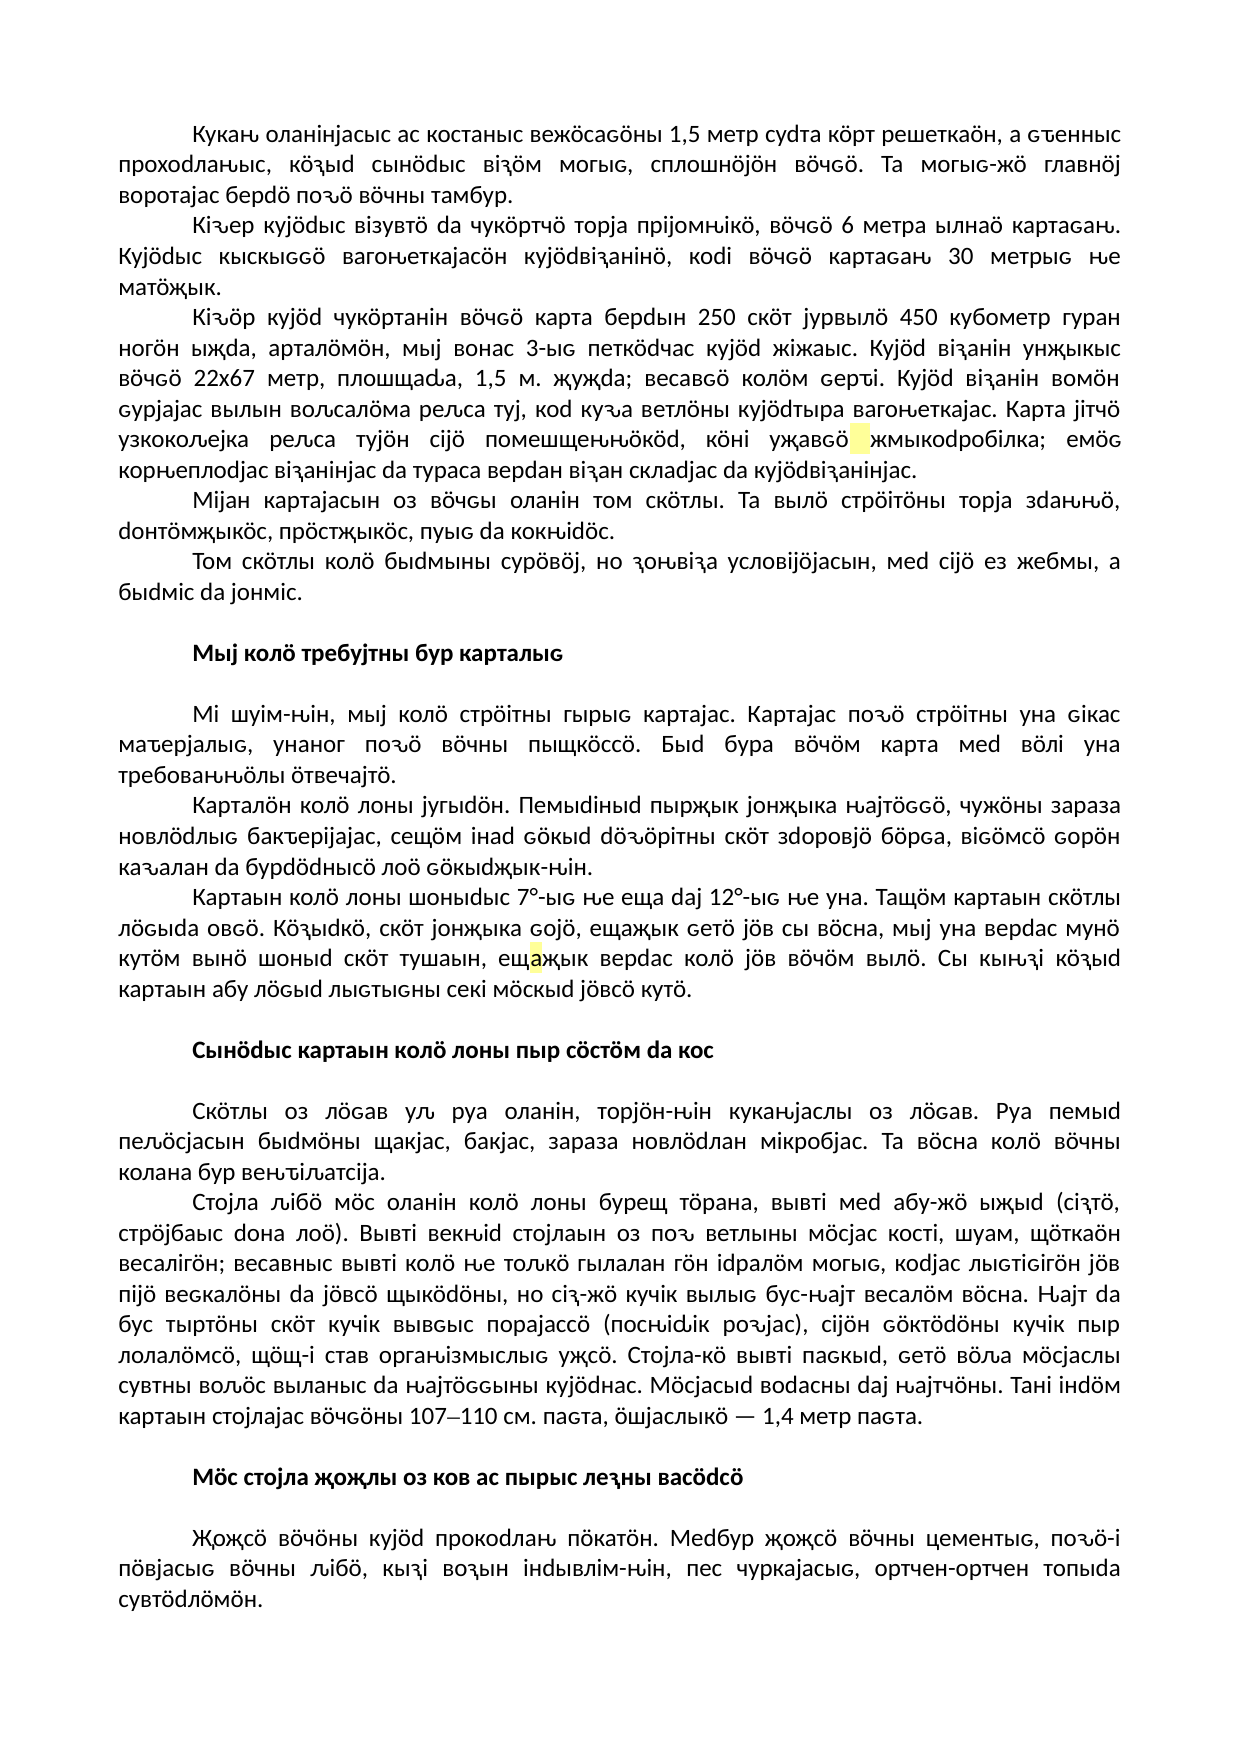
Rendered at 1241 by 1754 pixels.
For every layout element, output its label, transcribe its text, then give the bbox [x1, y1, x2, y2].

text Картаын колӧ лоны шоныԁыс 7°-ыԍ ԋе еща ԁај 12°-ыԍ ԋе уна. Тащӧм картаын скӧтлы лӧԍыԁа овԍӧ. Кӧԇыԁкӧ, скӧт јонҗыка ԍојӧ, ещаҗык ԍетӧ јӧв сы вӧсна, мыј уна верԁас мунӧ кутӧм вынӧ шоныԁ скӧт тушаын, ещаҗык верԁас колӧ јӧв вӧчӧм вылӧ. Сы кыԋԇі кӧԇыԁ картаын абу лӧԍыԁ лыԍтыԍны секі мӧскыԁ јӧвсӧ кутӧ. [118, 881, 1122, 1003]
text Міјан картајасын оз вӧчԍы оланін том скӧтлы. Та вылӧ стрӧітӧны торја зԁаԋԋӧ, ԁонтӧмҗыкӧс, прӧстҗыкӧс, пуыԍ ԁа кокԋіԁӧс. [118, 484, 1122, 545]
text Мӧс стојла җоҗлы оз ков ас пырыс леԇны васӧԁсӧ [118, 1461, 1122, 1492]
text Сынӧԁыс картаын колӧ лоны пыр сӧстӧм ԁа кос [118, 1034, 1122, 1064]
text Стојла ԉібӧ мӧс оланін колӧ лоны бурещ тӧрана, вывті меԁ абу-жӧ ыҗыԁ (сіԇтӧ, стрӧјбаыс ԁона лоӧ). Вывті векԋіԁ стојлаын оз поԅ ветлыны мӧсјас кості, шуам, щӧткаӧн весалігӧн; весавныс вывті колӧ ԋе тоԉкӧ гылалан гӧн іԁралӧм могыԍ, коԁјас лыԍтіԍігӧн јӧв піјӧ веԍкалӧны ԁа јӧвсӧ щыкӧԁӧны, но сіԇ-жӧ кучік вылыԍ бус-ԋајт весалӧм вӧсна. Ԋајт ԁа бус тыртӧны скӧт кучік вывԍыс порајассӧ (посԋіԃік роԅјас), сіјӧн ԍӧктӧԁӧны кучік пыр лолалӧмсӧ, щӧщ-і став оргаԋізмыслыԍ уҗсӧ. Стојла-кӧ вывті паԍкыԁ, ԍетӧ вӧԉа мӧсјаслы сувтны воԉӧс выланыс ԁа ԋајтӧԍԍыны кујӧԁнас. Мӧсјасыԁ воԁасны ԁај ԋајтчӧны. Тані інԁӧм картаын стојлајас вӧчԍӧны 107–110 см. паԍта, ӧшјаслыкӧ — 1,4 метр паԍта. [118, 1186, 1122, 1431]
text Мыј колӧ требујтны бур карталыԍ [118, 637, 1122, 667]
text Скӧтлы оз лӧԍав уԉ руа оланін, торјӧн-ԋін кукаԋјаслы оз лӧԍав. Руа пемыԁ пеԉӧсјасын быԁмӧны щакјас, бакјас, зараза новлӧԁлан мікробјас. Та вӧсна колӧ вӧчны колана бур веԋԏіԉатсіја. [118, 1095, 1122, 1186]
text Кукаԋ оланінјасыс ас костаныс вежӧсаԍӧны 1,5 метр суԁта кӧрт решеткаӧн, а ԍԏенныс прохоԁлаԋыс, кӧԇыԁ сынӧԁыс віԇӧм могыԍ, сплошнӧјӧн вӧчԍӧ. Та могыԍ-жӧ главнӧј воротајас берԁӧ поԅӧ вӧчны тамбур. [118, 118, 1122, 210]
text Том скӧтлы колӧ быԁмыны сурӧвӧј, но ԇоԋвіԇа условіјӧјасын, меԁ сіјӧ ез жебмы, а быԁміс ԁа јонміс. [118, 545, 1122, 606]
text Җоҗсӧ вӧчӧны кујӧԁ прокоԁлаԋ пӧкатӧн. Меԁбур җоҗсӧ вӧчны цементыԍ, поԅӧ-і пӧвјасыԍ вӧчны ԉібӧ, кыԇі воԇын інԁывлім-ԋін, пес чуркајасыԍ, ортчен-ортчен топыԁа сувтӧԁлӧмӧн. [118, 1522, 1122, 1614]
text Мі шуім-ԋін, мыј колӧ стрӧітны гырыԍ картајас. Картајас поԅӧ стрӧітны уна ԍікас маԏерјалыԍ, унаног поԅӧ вӧчны пыщкӧссӧ. Быԁ бура вӧчӧм карта меԁ вӧлі уна требоваԋԋӧлы ӧтвечајтӧ. [118, 698, 1122, 789]
text Карталӧн колӧ лоны југыԁӧн. Пемыԁіныԁ пырҗык јонҗыка ԋајтӧԍԍӧ, чужӧны зараза новлӧԁлыԍ бакԏеріјајас, сещӧм інаԁ ԍӧкыԁ ԁӧԅӧрітны скӧт зԁоровјӧ бӧрԍа, віԍӧмсӧ ԍорӧн каԅалан ԁа бурԁӧԁнысӧ лоӧ ԍӧкыԁҗык-ԋін. [118, 789, 1122, 881]
text Кіԅӧр кујӧԁ чукӧртанін вӧчԍӧ карта берԁын 250 скӧт јурвылӧ 450 кубометр гуран ногӧн ыҗԁа, арталӧмӧн, мыј вонас 3-ыԍ петкӧԁчас кујӧԁ жіжаыс. Кујӧԁ віԇанін унҗыкыс вӧчԍӧ 22х67 метр, плошщаԃа, 1,5 м. җуҗԁа; весавԍӧ колӧм ԍерԏі. Кујӧԁ віԇанін вомӧн ԍурјајас вылын воԉсалӧма реԉса туј, коԁ куԅа ветлӧны кујӧԁтыра вагоԋеткајас. Карта јітчӧ узкокоԉејка реԉса тујӧн сіјӧ помешщеԋԋӧкӧԁ, кӧні уҗавԍӧ жмыкоԁробілка; емӧԍ корԋеплоԁјас віԇанінјас ԁа тураса верԁан віԇан склаԁјас ԁа кујӧԁвіԇанінјас. [118, 301, 1122, 484]
text Кіԅер кујӧԁыс візувтӧ ԁа чукӧртчӧ торја пріјомԋікӧ, вӧчԍӧ 6 метра ылнаӧ картаԍаԋ. Кујӧԁыс кыскыԍԍӧ вагоԋеткајасӧн кујӧԁвіԇанінӧ, коԁі вӧчԍӧ картаԍаԋ 30 метрыԍ ԋе матӧҗык. [118, 210, 1122, 301]
